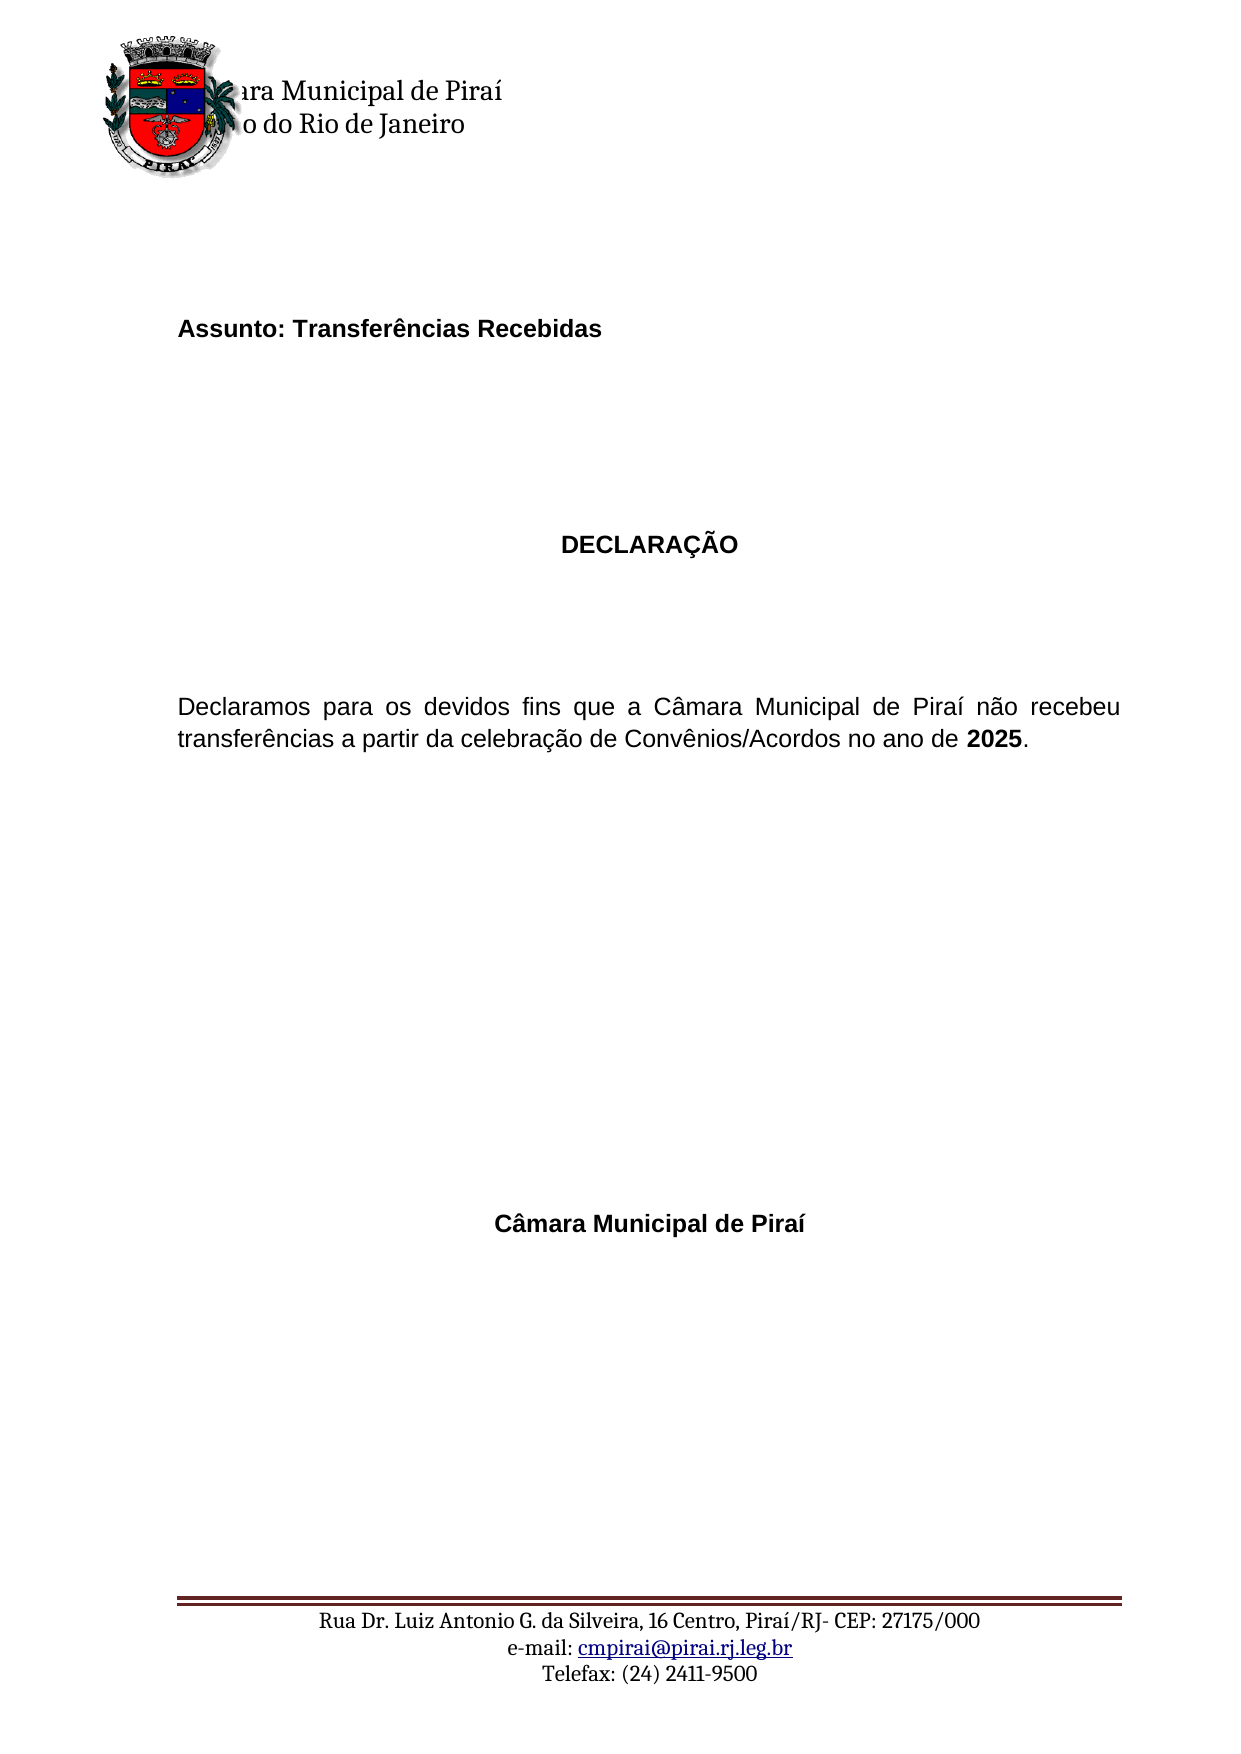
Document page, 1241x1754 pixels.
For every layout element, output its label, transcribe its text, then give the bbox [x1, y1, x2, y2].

text DECLARAÇÃO [177, 530, 1122, 559]
text Câmara Municipal de Piraí [177, 1209, 1122, 1238]
text Assunto: Transferências Recebidas [177, 314, 1122, 343]
text Declaramos para os devidos fins que a Câmara Municipal de Piraí não recebeu transferências a partir da celebração de Convênios/Acordos no ano de 2025. [177, 691, 1122, 753]
